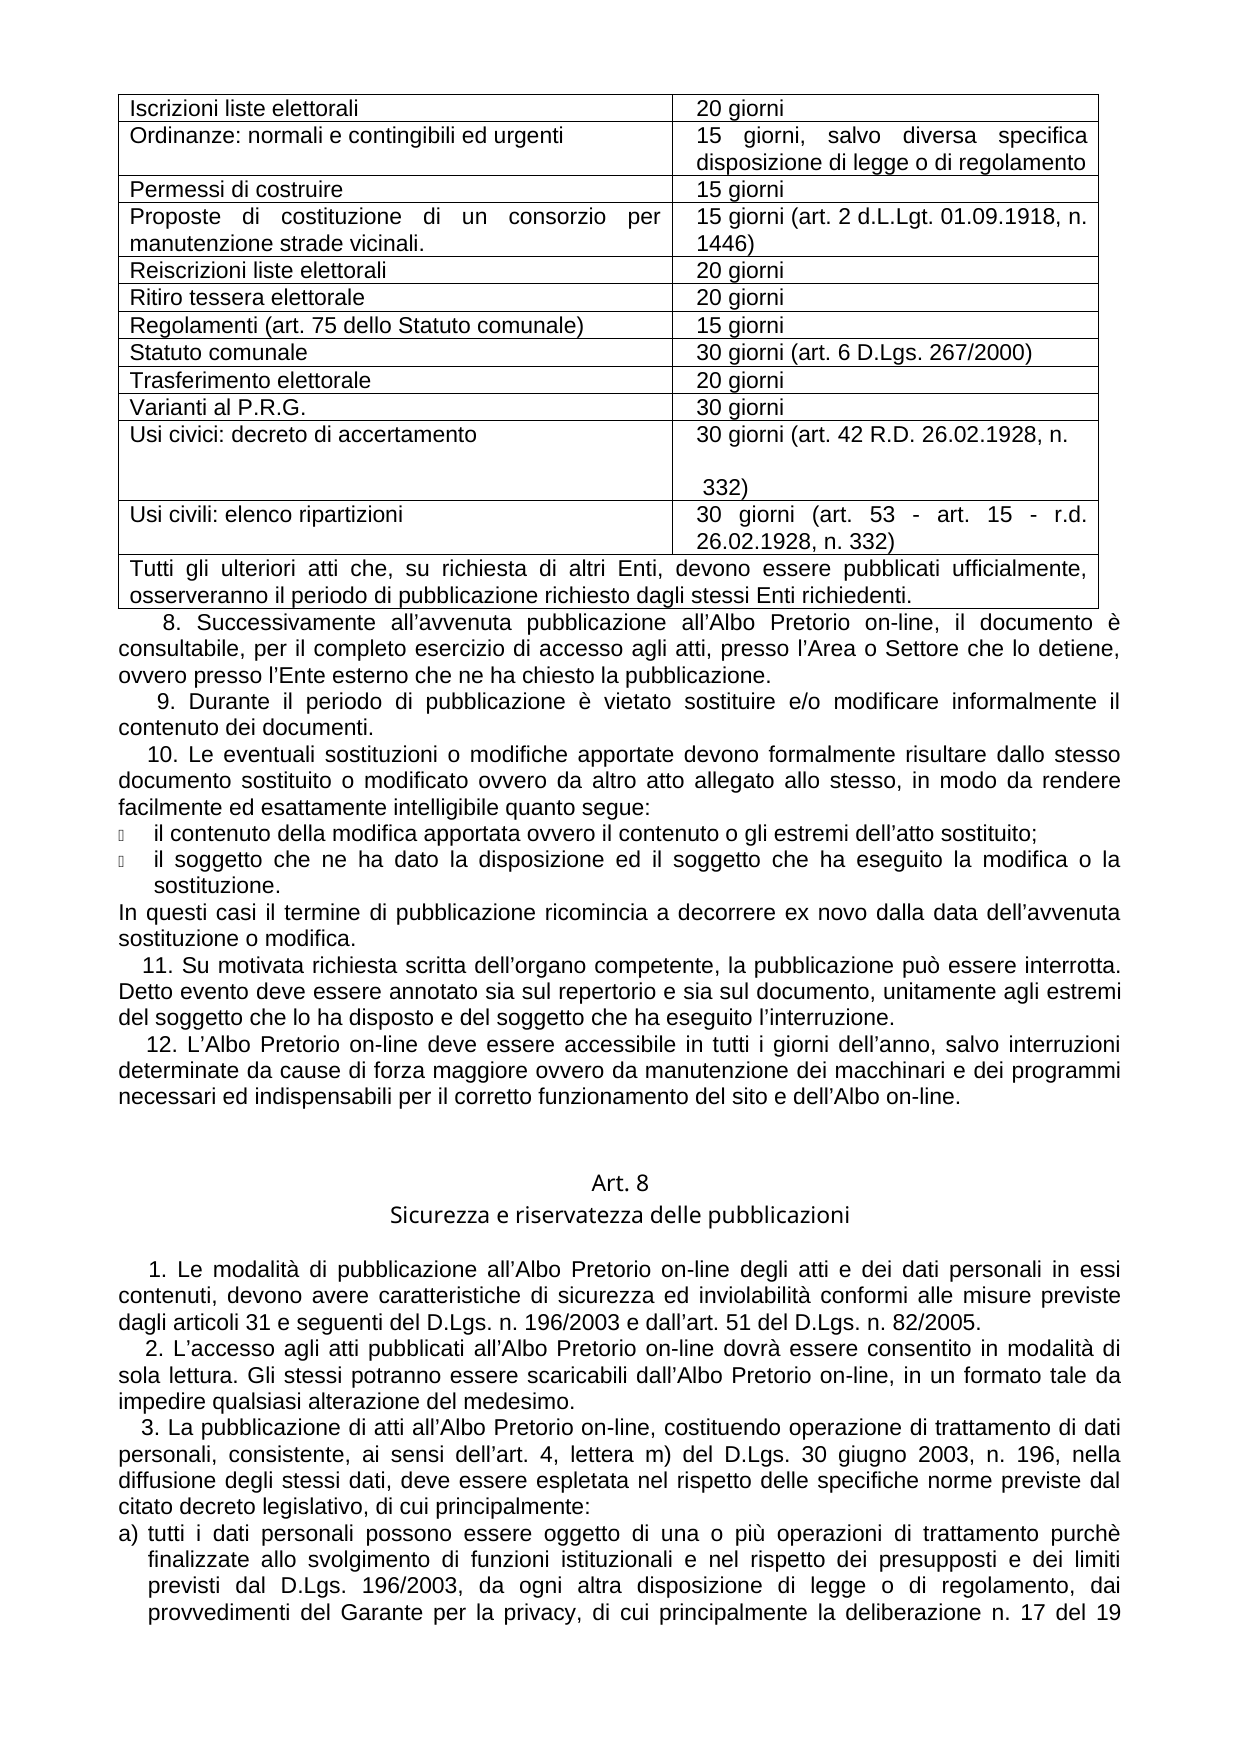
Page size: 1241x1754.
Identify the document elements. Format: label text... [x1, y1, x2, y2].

table_cell Proposte di costituzione di un consorzio per manutenzione strade vicinali. [119, 203, 672, 256]
table_cell Permessi di costruire [119, 176, 672, 202]
table_cell Usi civici: decreto di accertamento [119, 421, 672, 500]
table_cell 20 giorni [673, 257, 1098, 283]
table_cell 15 giorni [673, 312, 1098, 338]
text 2. L’accesso agli atti pubblicati all’Albo Pretorio on-line dovrà essere consentito in modalità di sola lettura. Gli stessi potranno essere scaricabili dall’Albo Pretorio on-line, in un formato tale da impedire qualsiasi alterazione del medesimo. [118, 1335, 1122, 1414]
table_cell Reiscrizioni liste elettorali [119, 257, 672, 283]
table_cell Ritiro tessera elettorale [119, 284, 672, 311]
table_cell 30 giorni [673, 394, 1098, 420]
table_cell Iscrizioni liste elettorali [119, 95, 672, 121]
table_cell Trasferimento elettorale [119, 367, 672, 393]
table_cell 15 giorni (art. 2 d.L.Lgt. 01.09.1918, n. 1446) [673, 203, 1098, 256]
text Sicurezza e riservatezza delle pubblicazioni [118, 1198, 1122, 1230]
table_cell 30 giorni (art. 42 r.d. 26.02.1928, n. 332) [673, 421, 1098, 500]
text 12. L’Albo Pretorio on-line deve essere accessibile in tutti i giorni dell’anno, salvo interruzioni determinate da cause di forza maggiore ovvero da manutenzione dei macchinari e dei programmi necessari ed indispensabili per il corretto funzionamento del sito e dell’Albo on-line. [118, 1031, 1122, 1110]
text 8. Successivamente all’avvenuta pubblicazione all’Albo Pretorio on-line, il documento è consultabile, per il completo esercizio di accesso agli atti, presso l’Area o Settore che lo detiene, ovvero presso l’Ente esterno che ne ha chiesto la pubblicazione. [118, 609, 1122, 688]
list tutti i dati personali possono essere oggetto di una o più operazioni di trattamento purchè finalizzate allo svolgimento di funzioni istituzionali e nel rispetto dei presupposti e dei limiti previsti dal D.Lgs. 196/2003, da ogni altra disposizione di legge o di regolamento, dai provvedimenti del Garante per la privacy, di cui principalmente la deliberazione n. 17 del 19 [118, 1520, 1122, 1625]
table_cell Regolamenti (art. 75 dello Statuto comunale) [119, 312, 672, 338]
text Art. 8 [118, 1167, 1122, 1198]
table_cell Ordinanze: normali e contingibili ed urgenti [119, 122, 672, 175]
text In questi casi il termine di pubblicazione ricomincia a decorrere ex novo dalla data dell’avvenuta sostituzione o modifica. [118, 899, 1122, 952]
table_cell 20 giorni [673, 284, 1098, 311]
text 3. La pubblicazione di atti all’Albo Pretorio on-line, costituendo operazione di trattamento di dati personali, consistente, ai sensi dell’art. 4, lettera m) del D.Lgs. 30 giugno 2003, n. 196, nella diffusione degli stessi dati, deve essere espletata nel rispetto delle specifiche norme previste dal citato decreto legislativo, di cui principalmente: [118, 1414, 1122, 1520]
table_cell 15 giorni, salvo diversa specifica disposizione di legge o di regolamento [673, 122, 1098, 175]
table_cell 30 giorni (art. 6 D.Lgs. 267/2000) [673, 339, 1098, 366]
text 9. Durante il periodo di pubblicazione è vietato sostituire e/o modificare informalmente il contenuto dei documenti. [118, 688, 1122, 741]
table_cell 30 giorni (art. 53 - art. 15 - r.d. 26.02.1928, n. 332) [673, 501, 1098, 554]
text 1. Le modalità di pubblicazione all’Albo Pretorio on-line degli atti e dei dati personali in essi contenuti, devono avere caratteristiche di sicurezza ed inviolabilità conformi alle misure previste dagli articoli 31 e seguenti del D.Lgs. n. 196/2003 e dall’art. 51 del D.Lgs. n. 82/2005. [118, 1256, 1122, 1335]
table_cell 15 giorni [673, 176, 1098, 202]
table_cell 20 giorni [673, 95, 1098, 121]
table_cell Varianti al P.R.G. [119, 394, 672, 420]
text 11. Su motivata richiesta scritta dell’organo competente, la pubblicazione può essere interrotta. Detto evento deve essere annotato sia sul repertorio e sia sul documento, unitamente agli estremi del soggetto che lo ha disposto e del soggetto che ha eseguito l’interruzione. [118, 952, 1122, 1031]
table_cell 20 giorni [673, 367, 1098, 393]
list il soggetto che ne ha dato la disposizione ed il soggetto che ha eseguito la modifica o la sostituzione. [118, 846, 1122, 899]
list il contenuto della modifica apportata ovvero il contenuto o gli estremi dell’atto sostituito; [118, 820, 1122, 846]
table_cell Statuto comunale [119, 339, 672, 366]
text 10. Le eventuali sostituzioni o modifiche apportate devono formalmente risultare dallo stesso documento sostituito o modificato ovvero da altro atto allegato allo stesso, in modo da rendere facilmente ed esattamente intelligibile quanto segue: [118, 741, 1122, 820]
table_cell Usi civili: elenco ripartizioni [119, 501, 672, 554]
table_cell Tutti gli ulteriori atti che, su richiesta di altri Enti, devono essere pubblicati ufficialmente, osserveranno il periodo di pubblicazione richiesto dagli stessi Enti richiedenti. [119, 555, 1098, 608]
